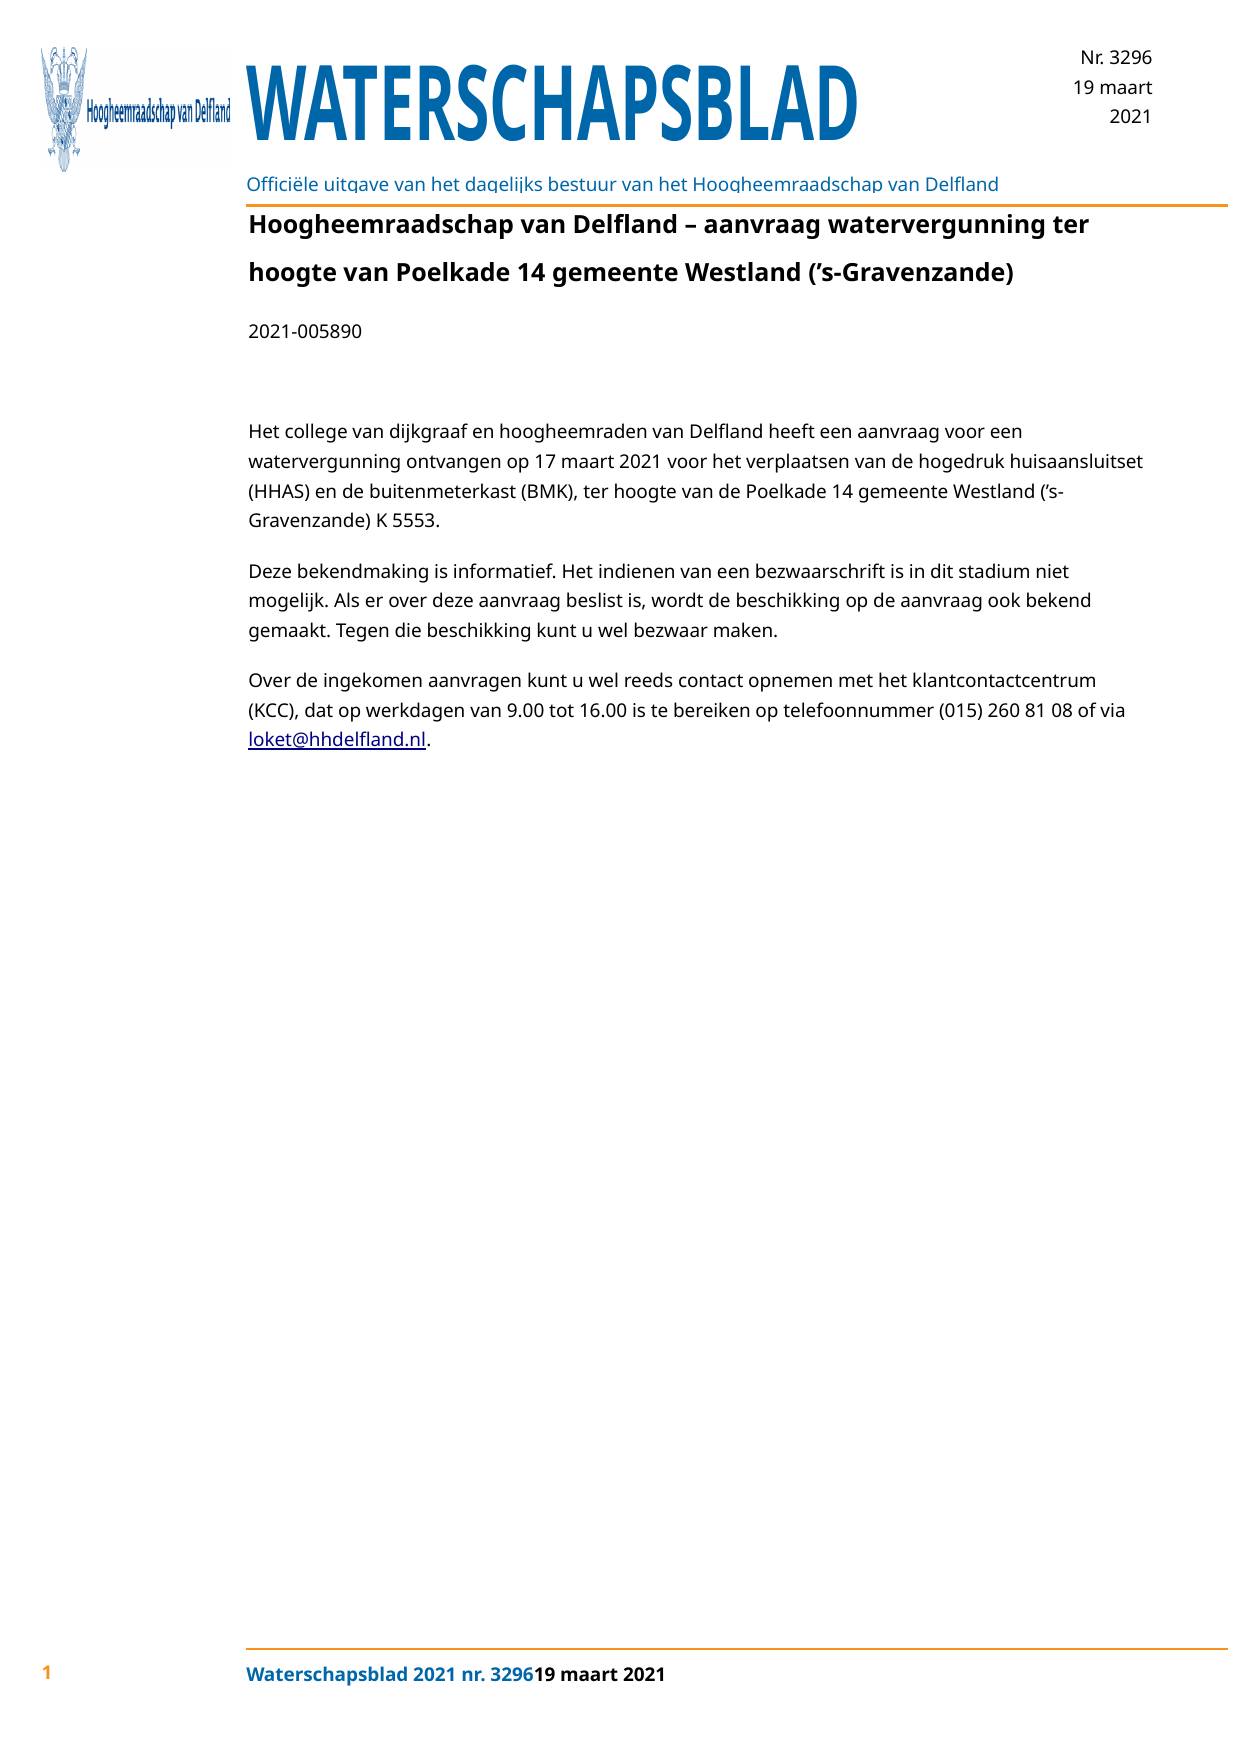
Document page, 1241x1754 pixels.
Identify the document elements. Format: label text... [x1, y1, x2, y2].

text Hoogheemraadschap van Delfland – aanvraag watervergunning ter hoogte van Poelkade 14 gemeente Westland (’s-Gravenzande) [248, 207, 1152, 288]
text Over de ingekomen aanvragen kunt u wel reeds contact opnemen met het klantcontactcentrum (KCC), dat op werkdagen van 9.00 tot 16.00 is te bereiken op telefoonnummer (015) 260 81 08 of via loket@hhdelfland.nl. [248, 667, 1152, 752]
picture [41, 47, 231, 172]
text Deze bekendmaking is informatief. Het indienen van een bezwaarschrift is in dit stadium niet mogelijk. Als er over deze aanvraag beslist is, wordt de beschikking op de aanvraag ook bekend gemaakt. Tegen die beschikking kunt u wel bezwaar maken. [248, 558, 1152, 643]
text 2021-005890 [248, 318, 1152, 344]
text Het college van dijkgraaf en hoogheemraden van Delfland heeft een aanvraag voor een watervergunning ontvangen op 17 maart 2021 voor het verplaatsen van de hogedruk huisaansluitset (HHAS) en de buitenmeterkast (BMK), ter hoogte van de Poelkade 14 gemeente Westland (’s-Gravenzande) K 5553. [248, 419, 1152, 533]
